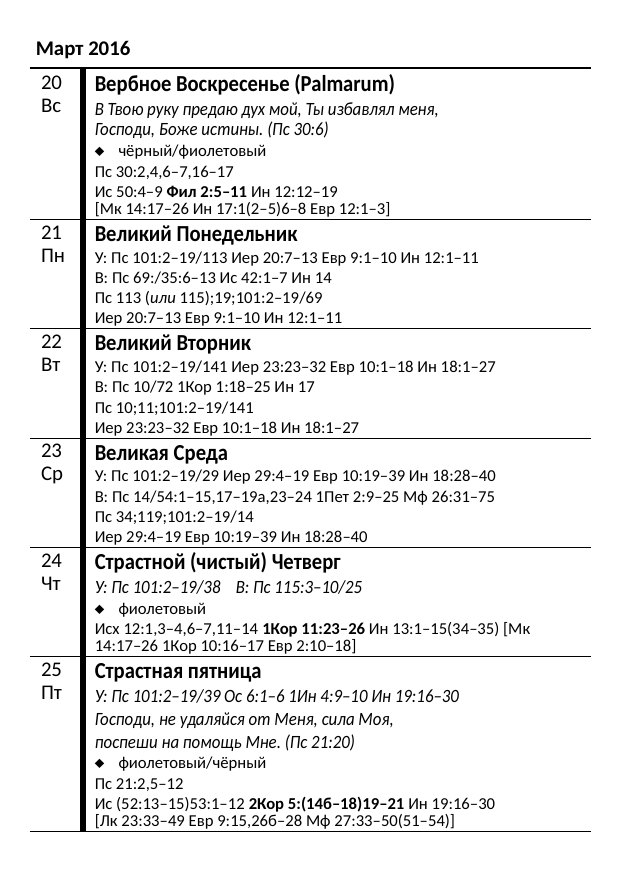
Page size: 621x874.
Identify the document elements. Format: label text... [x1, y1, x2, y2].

table_cell Страстная пятница У: Пс 101:2–19/39 Ос 6:1–6 1Ин 4:9–10 Ин 19:16–30 Господи, не удаляйся от Меня, сила Моя, поспеши на помощь Мне. (Пс 21:20) фиолетовый/чёрный Пс 21:2,5–12 Ис (52:13–15)53:1–12 2Кор 5:(14б–18)19–21 Ин 19:16–30 [Лк 23:33–49 Евр 9:15,26б–28 Мф 27:33–50(51–54)] [86, 657, 591, 831]
table_cell 21 Пн [30, 220, 80, 328]
table_cell 25 Пт [30, 657, 80, 831]
table_cell Великая Среда У: Пс 101:2–19/29 Иер 29:4–19 Евр 10:19–39 Ин 18:28–40 В: Пс 14/54:1–15,17–19а,23–24 1Пет 2:9–25 Мф 26:31–75 Пс 34;119;101:2–19/14 Иер 29:4–19 Евр 10:19–39 Ин 18:28–40 [86, 439, 591, 547]
table_header Март 2016 [30, 30, 591, 67]
table_cell 23 Ср [30, 439, 80, 547]
table_cell 20 Вс [30, 69, 80, 219]
table_cell Великий Понедельник У: Пс 101:2–19/113 Иер 20:7–13 Евр 9:1–10 Ин 12:1–11 В: Пс 69:/35:6–13 Ис 42:1–7 Ин 14 Пс 113 (или 115);19;101:2–19/69 Иер 20:7–13 Евр 9:1–10 Ин 12:1–11 [86, 220, 591, 328]
table_cell Страстной (чистый) Четверг У: Пс 101:2–19/38 В: Пс 115:3–10/25 фиолетовый Исх 12:1,3–4,6–7,11–14 1Кор 11:23–26 Ин 13:1–15(34–35) [Мк 14:17–26 1Кор 10:16–17 Евр 2:10–18] [86, 548, 591, 656]
table_cell 22 Вт [30, 329, 80, 437]
table_cell Великий Вторник У: Пс 101:2–19/141 Иер 23:23–32 Евр 10:1–18 Ин 18:1–27 В: Пс 10/72 1Кор 1:18–25 Ин 17 Пс 10;11;101:2–19/141 Иер 23:23–32 Евр 10:1–18 Ин 18:1–27 [86, 329, 591, 437]
table_cell Вербное Воскресенье (Palmarum) В Твою руку предаю дух мой, Ты избавлял меня, Господи, Боже истины. (Пс 30:6) чёрный/фиолетовый Пс 30:2,4,6–7,16–17 Ис 50:4–9 Фил 2:5–11 Ин 12:12–19 [Мк 14:17–26 Ин 17:1(2–5)6–8 Евр 12:1–3] [86, 69, 591, 219]
table_cell 24 Чт [30, 548, 80, 656]
